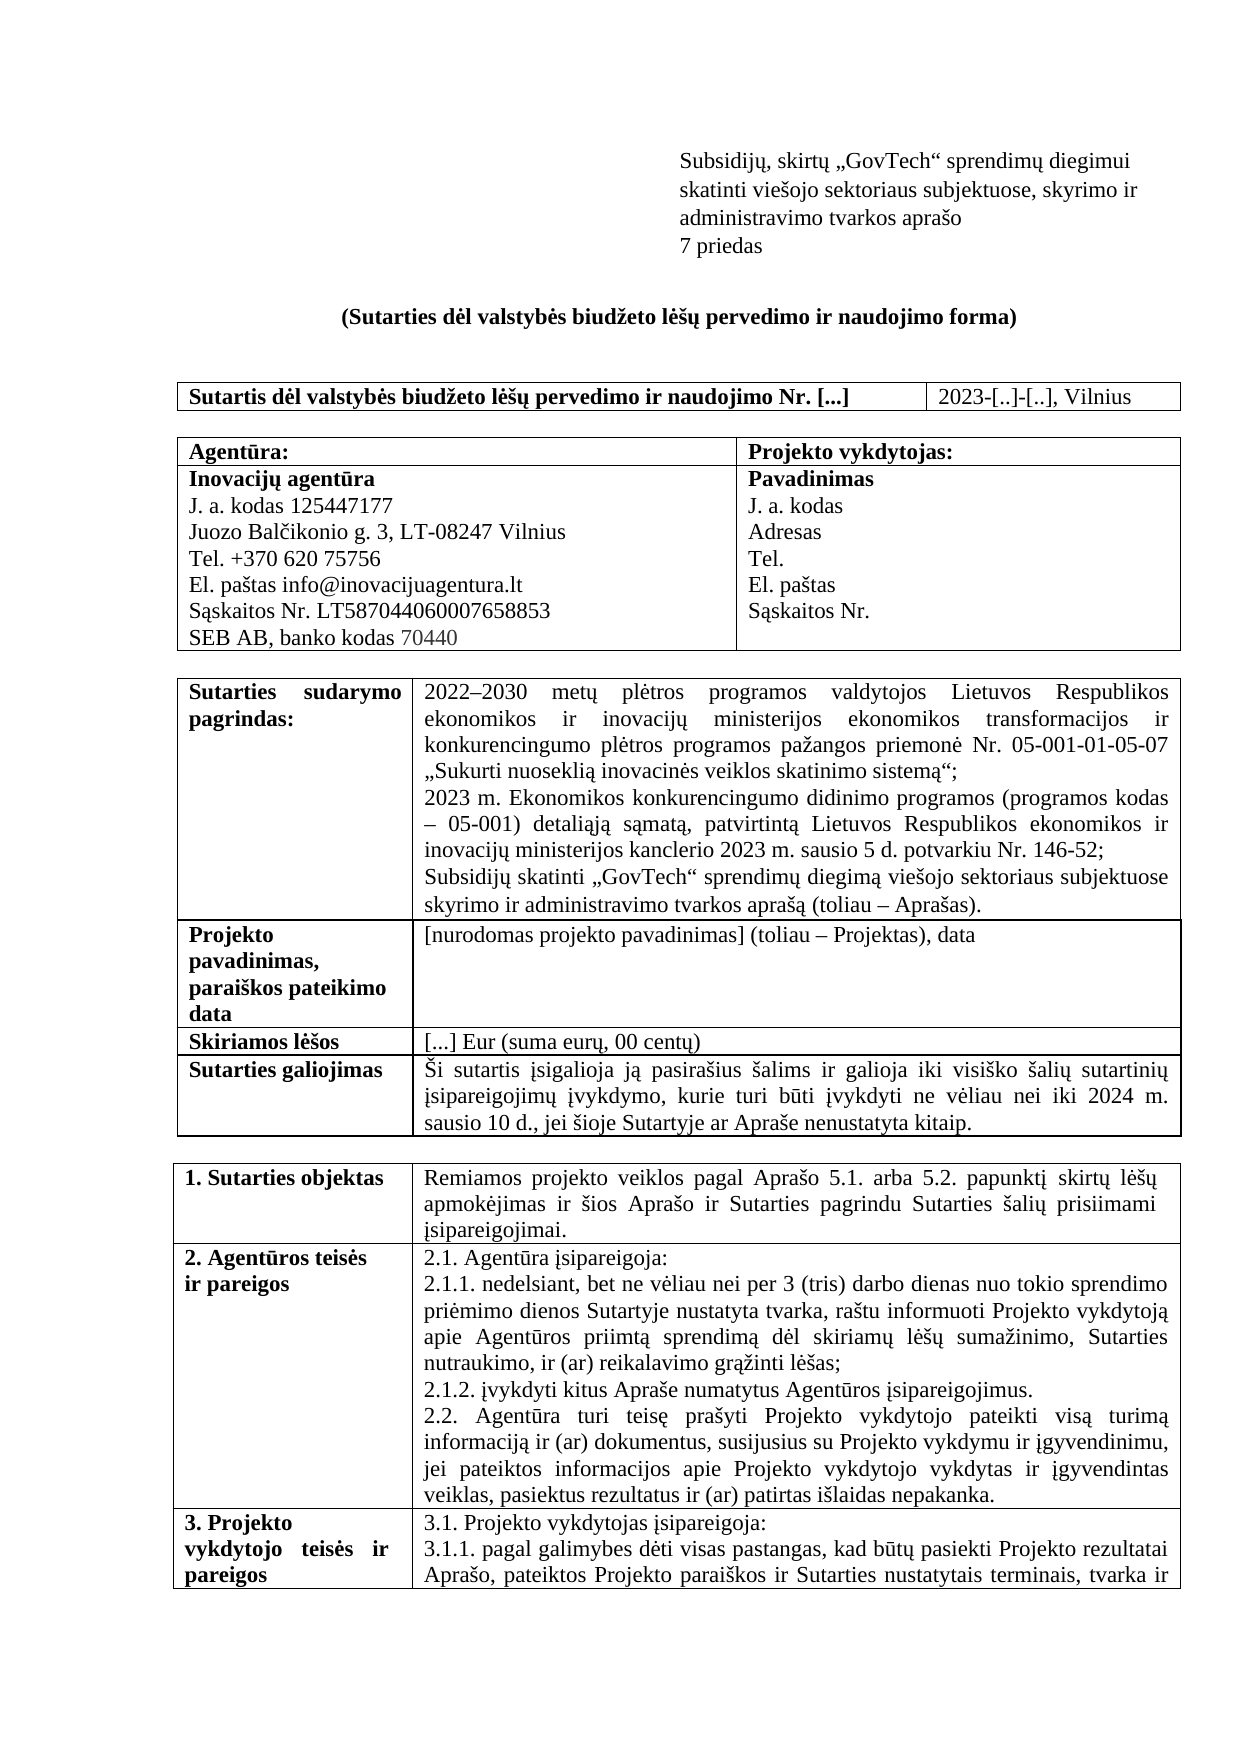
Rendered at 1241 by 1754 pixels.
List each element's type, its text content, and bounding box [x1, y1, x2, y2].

table_cell Pavadinimas J. a. kodas Adresas Tel. El. paštas Sąskaitos Nr. [1169, 466, 1180, 650]
table_cell Projekto pavadinimas, paraiškos pateikimo data [402, 921, 412, 1026]
text Subsidijų, skirtų „GovTech“ sprendimų diegimui [679, 148, 1181, 174]
table_cell [1169, 651, 1181, 677]
text skatinti viešojo sektoriaus subjektuose, skyrimo ir [679, 176, 1181, 202]
table_cell Projekto pavadinimas, paraiškos pateikimo data [178, 921, 188, 1026]
table_header Agentūra: [178, 438, 188, 464]
table_cell [nurodomas projekto pavadinimas] (toliau – Projektas), data [414, 921, 1180, 1026]
table_cell Sutarties sudarymo pagrindas: [178, 679, 412, 919]
table_header 1. Sutarties objektas [174, 1164, 412, 1243]
text administravimo tvarkos aprašo [679, 204, 1181, 230]
text 7 priedas [679, 232, 1181, 258]
table_cell Pavadinimas J. a. kodas Adresas Tel. El. paštas Sąskaitos Nr. [737, 466, 748, 650]
table_cell 2. Agentūros teisės ir pareigos [174, 1244, 412, 1507]
text (Sutarties dėl valstybės biudžeto lėšų pervedimo ir naudojimo forma) [177, 303, 1181, 329]
table_cell Sutarties galiojimas [178, 1056, 412, 1135]
table_cell [177, 651, 188, 677]
table_cell 2022–2030 metų plėtros programos valdytojos Lietuvos Respublikos ekonomikos ir inovacijų ministerijos ekonomikos transformacijos ir konkurencingumo plėtros programos pažangos priemonė Nr. 05-001-01-05-07 „Sukurti nuoseklią inovacinės veiklos skatinimo sistemą“; 2023 m. Ekonomikos konkurencingumo didinimo programos (programos kodas – 05-001) detaliąją sąmatą, patvirtintą Lietuvos Respublikos ekonomikos ir inovacijų ministerijos kanclerio 2023 m. sausio 5 d. potvarkiu Nr. 146-52; Subsidijų skatinti „GovTech“ sprendimų diegimą viešojo sektoriaus subjektuose skyrimo ir administravimo tvarkos aprašą (toliau – Aprašas). [413, 679, 1180, 919]
table_cell 3. Projekto vykdytojo teisės ir pareigos [389, 1509, 412, 1588]
table_header Agentūra: [725, 438, 736, 464]
